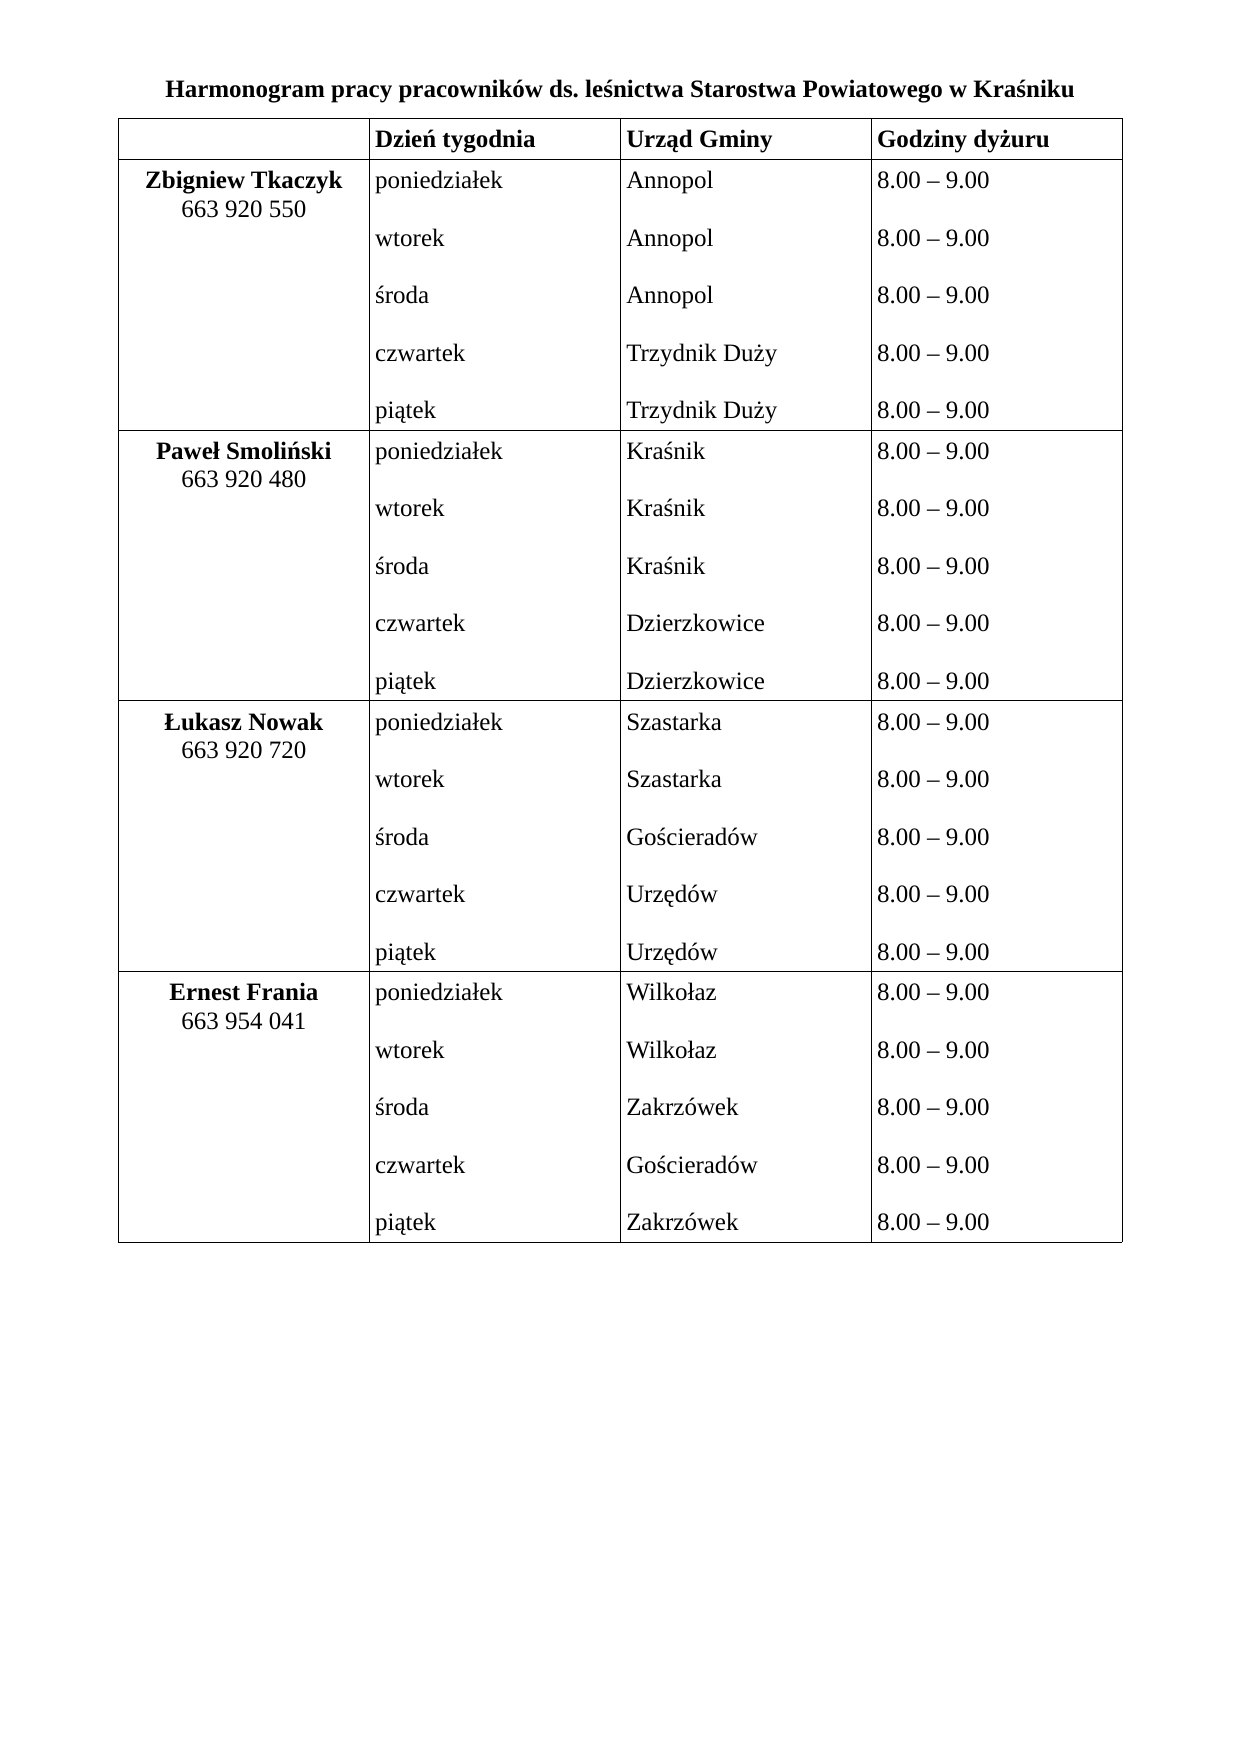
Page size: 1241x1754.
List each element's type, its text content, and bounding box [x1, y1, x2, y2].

table_cell Szastarka Szastarka Gościeradów Urzędów Urzędów [621, 701, 871, 971]
table_cell Łukasz Nowak 663 920 720 [119, 701, 369, 971]
table_cell poniedziałek wtorek środa czwartek piątek [370, 972, 620, 1242]
table_cell 8.00 – 9.00 8.00 – 9.00 8.00 – 9.00 8.00 – 9.00 8.00 – 9.00 [872, 160, 1122, 429]
table_cell 8.00 – 9.00 8.00 – 9.00 8.00 – 9.00 8.00 – 9.00 8.00 – 9.00 [872, 972, 1122, 1242]
table_cell poniedziałek wtorek środa czwartek piątek [370, 160, 620, 429]
table_cell Paweł Smoliński 663 920 480 [119, 431, 369, 700]
table_cell 8.00 – 9.00 8.00 – 9.00 8.00 – 9.00 8.00 – 9.00 8.00 – 9.00 [872, 431, 1122, 700]
table_cell 8.00 – 9.00 8.00 – 9.00 8.00 – 9.00 8.00 – 9.00 8.00 – 9.00 [872, 701, 1122, 971]
table_cell poniedziałek wtorek środa czwartek piątek [370, 701, 620, 971]
table_header Godziny dyżuru [872, 119, 1122, 159]
table_cell Wilkołaz Wilkołaz Zakrzówek Gościeradów Zakrzówek [621, 972, 871, 1242]
table_cell Kraśnik Kraśnik Kraśnik Dzierzkowice Dzierzkowice [621, 431, 871, 700]
table_header Dzień tygodnia [370, 119, 620, 159]
table_cell poniedziałek wtorek środa czwartek piątek [370, 431, 620, 700]
table_header Urząd Gminy [621, 119, 871, 159]
table_cell Annopol Annopol Annopol Trzydnik Duży Trzydnik Duży [621, 160, 871, 429]
table_header [119, 119, 369, 159]
table_cell Zbigniew Tkaczyk 663 920 550 [119, 160, 369, 429]
table_cell Ernest Frania 663 954 041 [119, 972, 369, 1242]
